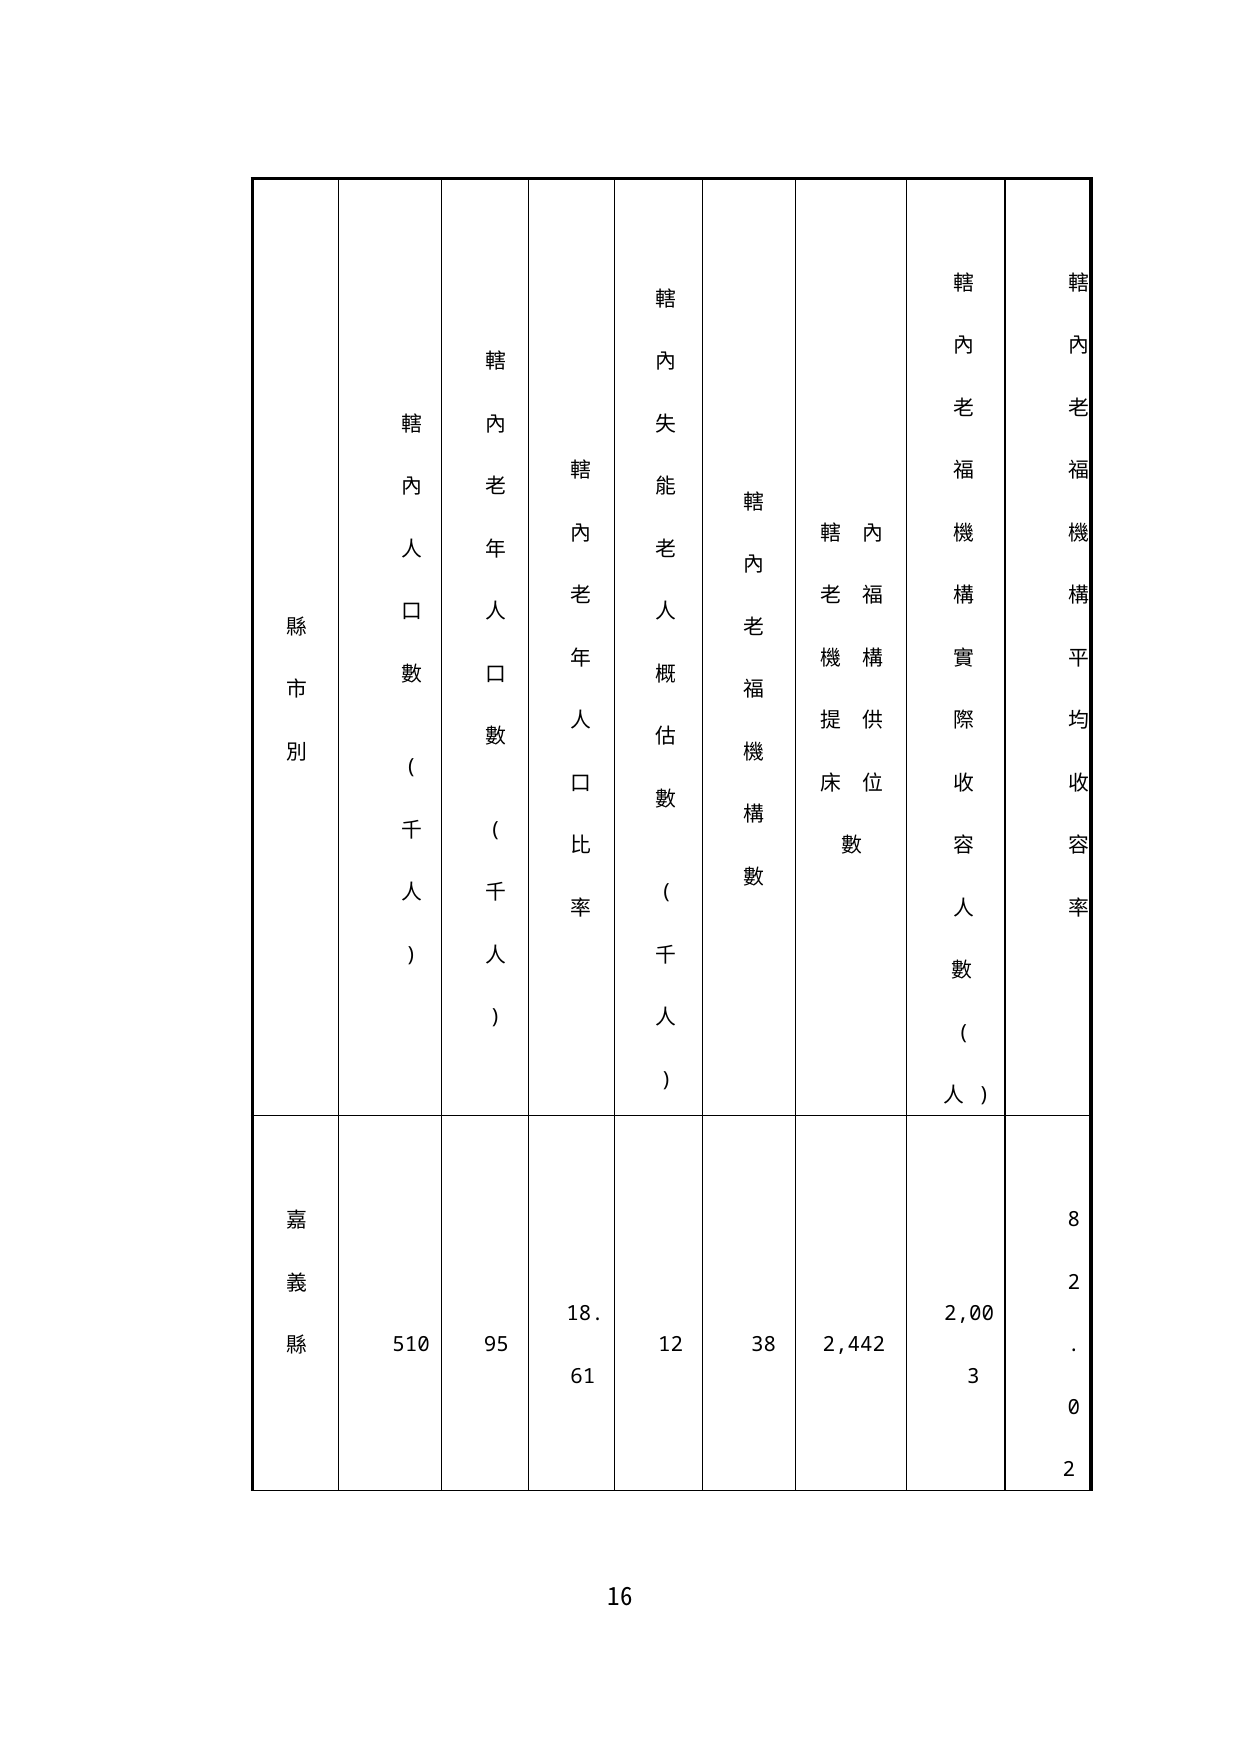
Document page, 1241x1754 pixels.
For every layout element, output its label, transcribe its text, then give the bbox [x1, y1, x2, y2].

table_cell 12 [615, 1116, 702, 1490]
table_header 轄內老福機構平均收容率 [1006, 180, 1089, 1115]
table_cell 38 [703, 1116, 795, 1490]
table_cell 2,003 [907, 1116, 1004, 1490]
table_header 轄內老福機構提供床位數 [796, 180, 906, 1115]
table_cell 2,442 [796, 1116, 906, 1490]
table_cell 18.61 [529, 1116, 614, 1490]
table_header 縣市別 [254, 180, 338, 1115]
table_header 轄內人口數 (千人) [339, 180, 441, 1115]
table_cell 嘉義縣 [254, 1116, 338, 1490]
table_header 轄內失能老人概估數 (千人) [615, 180, 702, 1115]
table_header 轄內老年人口數 (千人) [442, 180, 528, 1115]
table_cell 82.02 [1006, 1116, 1089, 1490]
table_header 轄內老年人口比率 [529, 180, 614, 1115]
table_cell 510 [339, 1116, 441, 1490]
table_header 轄內老福機構數 [703, 180, 795, 1115]
table_header 轄內老福機構實際收容人數(人) [907, 180, 1004, 1115]
table_cell 95 [442, 1116, 528, 1490]
